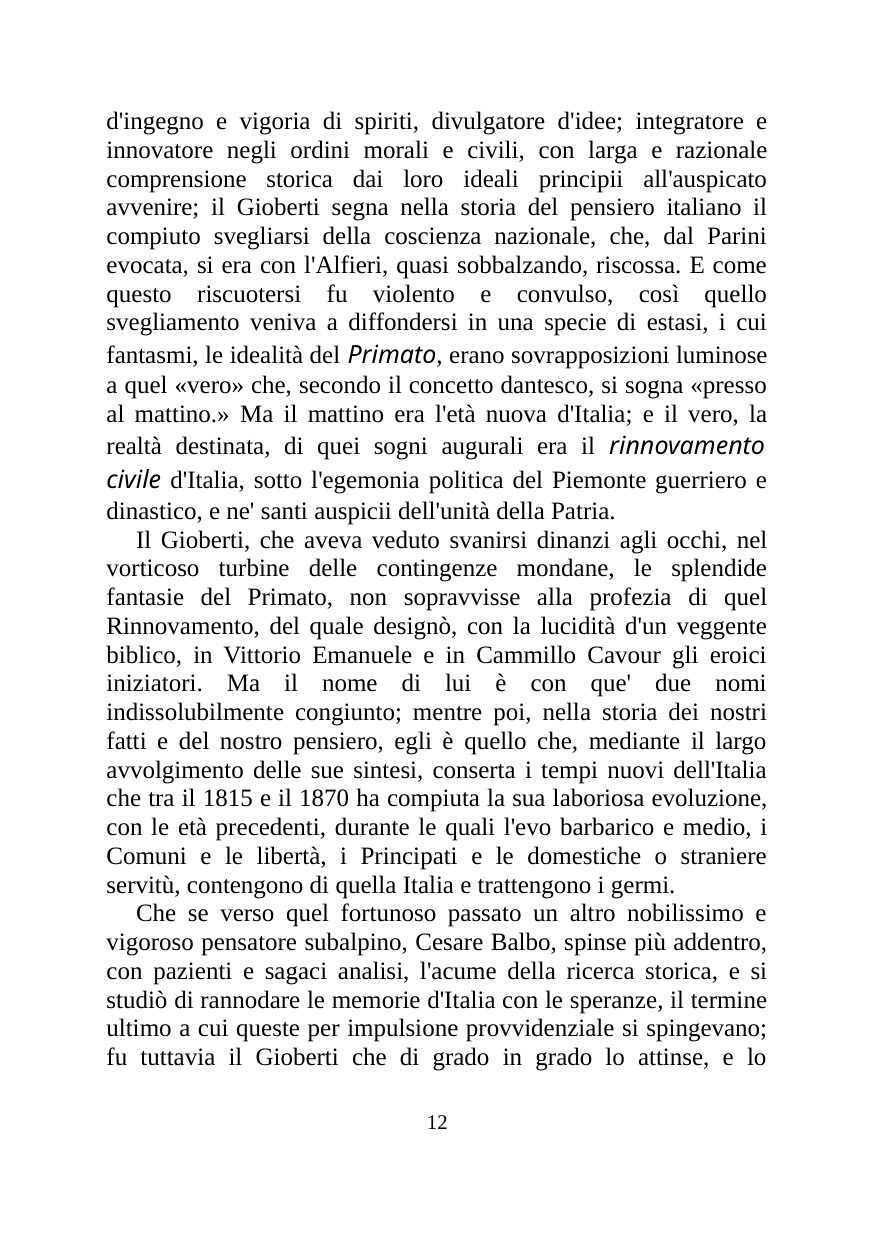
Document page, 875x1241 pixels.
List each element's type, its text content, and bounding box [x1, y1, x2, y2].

text d'ingegno e vigoria di spiriti, divulgatore d'idee; integratore e innovatore negli ordini morali e civili, con larga e razionale comprensione storica dai loro ideali principii all'auspicato avvenire; il Gioberti segna nella storia del pensiero italiano il compiuto svegliarsi della coscienza nazionale, che, dal Parini evocata, si era con l'Alfieri, quasi sobbalzando, riscossa. E come questo riscuotersi fu violento e convulso, così quello svegliamento veniva a diffondersi in una specie di estasi, i cui fantasmi, le idealità del Primato, erano sovrapposizioni luminose a quel «vero» che, secondo il concetto dantesco, si sogna «presso al mattino.» Ma il mattino era l'età nuova d'Italia; e il vero, la realtà destinata, di quei sogni augurali era il rinnovamento civile d'Italia, sotto l'egemonia politica del Piemonte guerriero e dinastico, e ne' santi auspicii dell'unità della Patria. [106, 106, 768, 525]
text Il Gioberti, che aveva veduto svanirsi dinanzi agli occhi, nel vorticoso turbine delle contingenze mondane, le splendide fantasie del Primato, non sopravvisse alla profezia di quel Rinnovamento, del quale designò, con la lucidità d'un veggente biblico, in Vittorio Emanuele e in Cammillo Cavour gli eroici iniziatori. Ma il nome di lui è con que' due nomi indissolubilmente congiunto; mentre poi, nella storia dei nostri fatti e del nostro pensiero, egli è quello che, mediante il largo avvolgimento delle sue sintesi, conserta i tempi nuovi dell'Italia che tra il 1815 e il 1870 ha compiuta la sua laboriosa evoluzione, con le età precedenti, durante le quali l'evo barbarico e medio, i Comuni e le libertà, i Principati e le domestiche o straniere servitù, contengono di quella Italia e trattengono i germi. [106, 525, 768, 898]
text Che se verso quel fortunoso passato un altro nobilissimo e vigoroso pensatore subalpino, Cesare Balbo, spinse più addentro, con pazienti e sagaci analisi, l'acume della ricerca storica, e si studiò di rannodare le memorie d'Italia con le speranze, il termine ultimo a cui queste per impulsione provvidenziale si spingevano; fu tuttavia il Gioberti che di grado in grado lo attinse, e lo [106, 898, 768, 1071]
